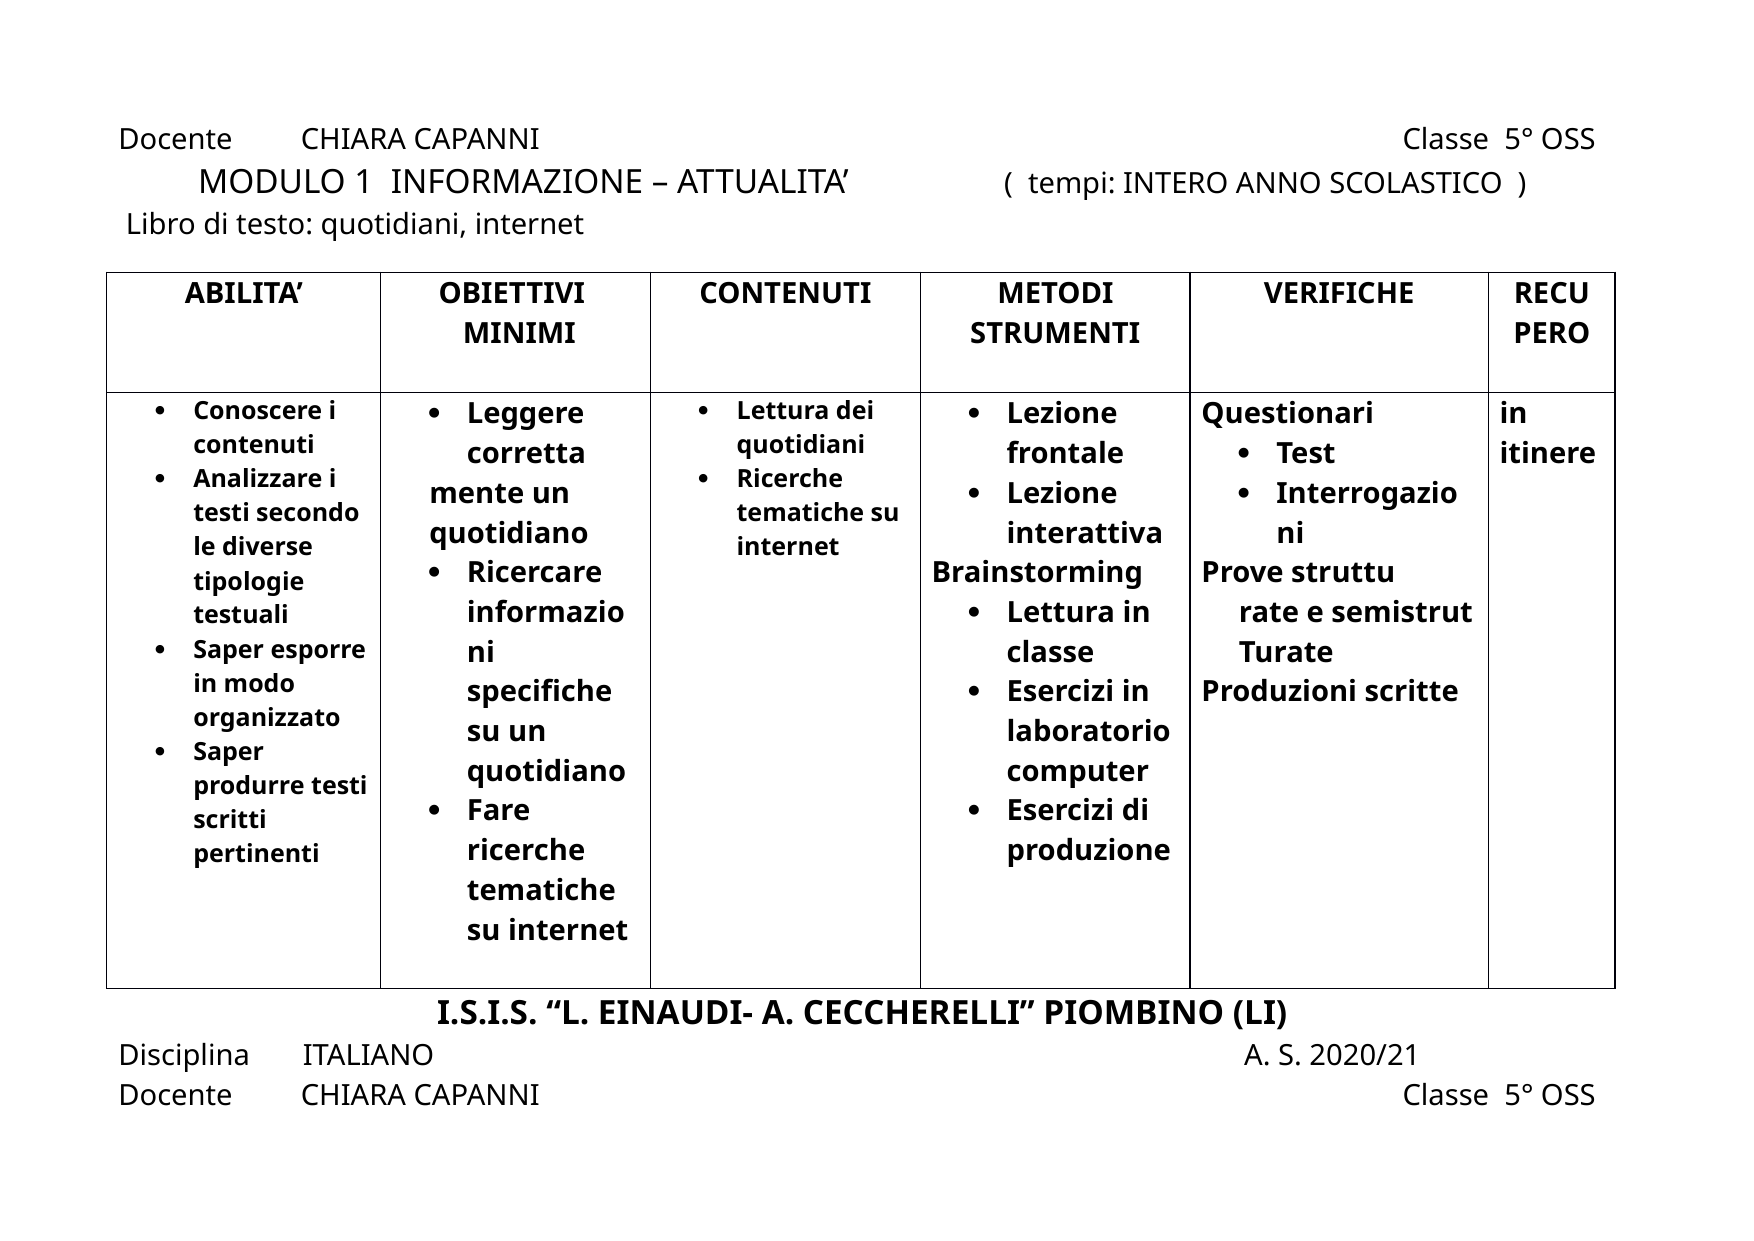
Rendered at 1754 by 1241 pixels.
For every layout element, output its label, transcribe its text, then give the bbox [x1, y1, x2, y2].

table_header METODI STRUMENTI [921, 273, 1189, 392]
table_header ABILITA’ [107, 273, 380, 392]
text Disciplina ITALIANO A. S. 2020/21 [118, 1034, 1606, 1074]
table_cell Lettura dei quotidiani Ricerche tematiche su internet [651, 393, 920, 988]
table_header CONTENUTI [651, 273, 920, 392]
text I.S.I.S. “L. EINAUDI- A. CECCHERELLI” PIOMBINO (LI) [118, 989, 1606, 1034]
table_cell Leggere corretta mente un quotidiano Ricercare informazioni specifiche su un quotidiano Fare ricerche tematiche su internet [381, 393, 650, 988]
table_cell Lezione frontale Lezione interattiva Brainstorming Lettura in classe Esercizi in laboratorio computer Esercizi di produzione [921, 393, 1189, 988]
table_header OBIETTIVI MINIMI [381, 273, 650, 392]
text MODULO 1 INFORMAZIONE – ATTUALITA’ ( tempi: INTERO ANNO SCOLASTICO ) [118, 158, 1606, 203]
table_cell in itinere [1489, 393, 1614, 988]
table_header VERIFICHE [1191, 273, 1488, 392]
table_header RECU PERO [1489, 273, 1614, 392]
table_cell Conoscere i contenuti Analizzare i testi secondo le diverse tipologie testuali Saper esporre in modo organizzato Saper produrre testi scritti pertinenti [107, 393, 380, 988]
text Docente CHIARA CAPANNI Classe 5° OSS [118, 118, 1606, 158]
text Libro di testo: quotidiani, internet [118, 203, 1606, 243]
text Docente CHIARA CAPANNI Classe 5° OSS [118, 1074, 1606, 1114]
table_cell Questionari Test Interrogazioni Prove struttu rate e semistrut Turate Produzioni scritte [1191, 393, 1488, 988]
